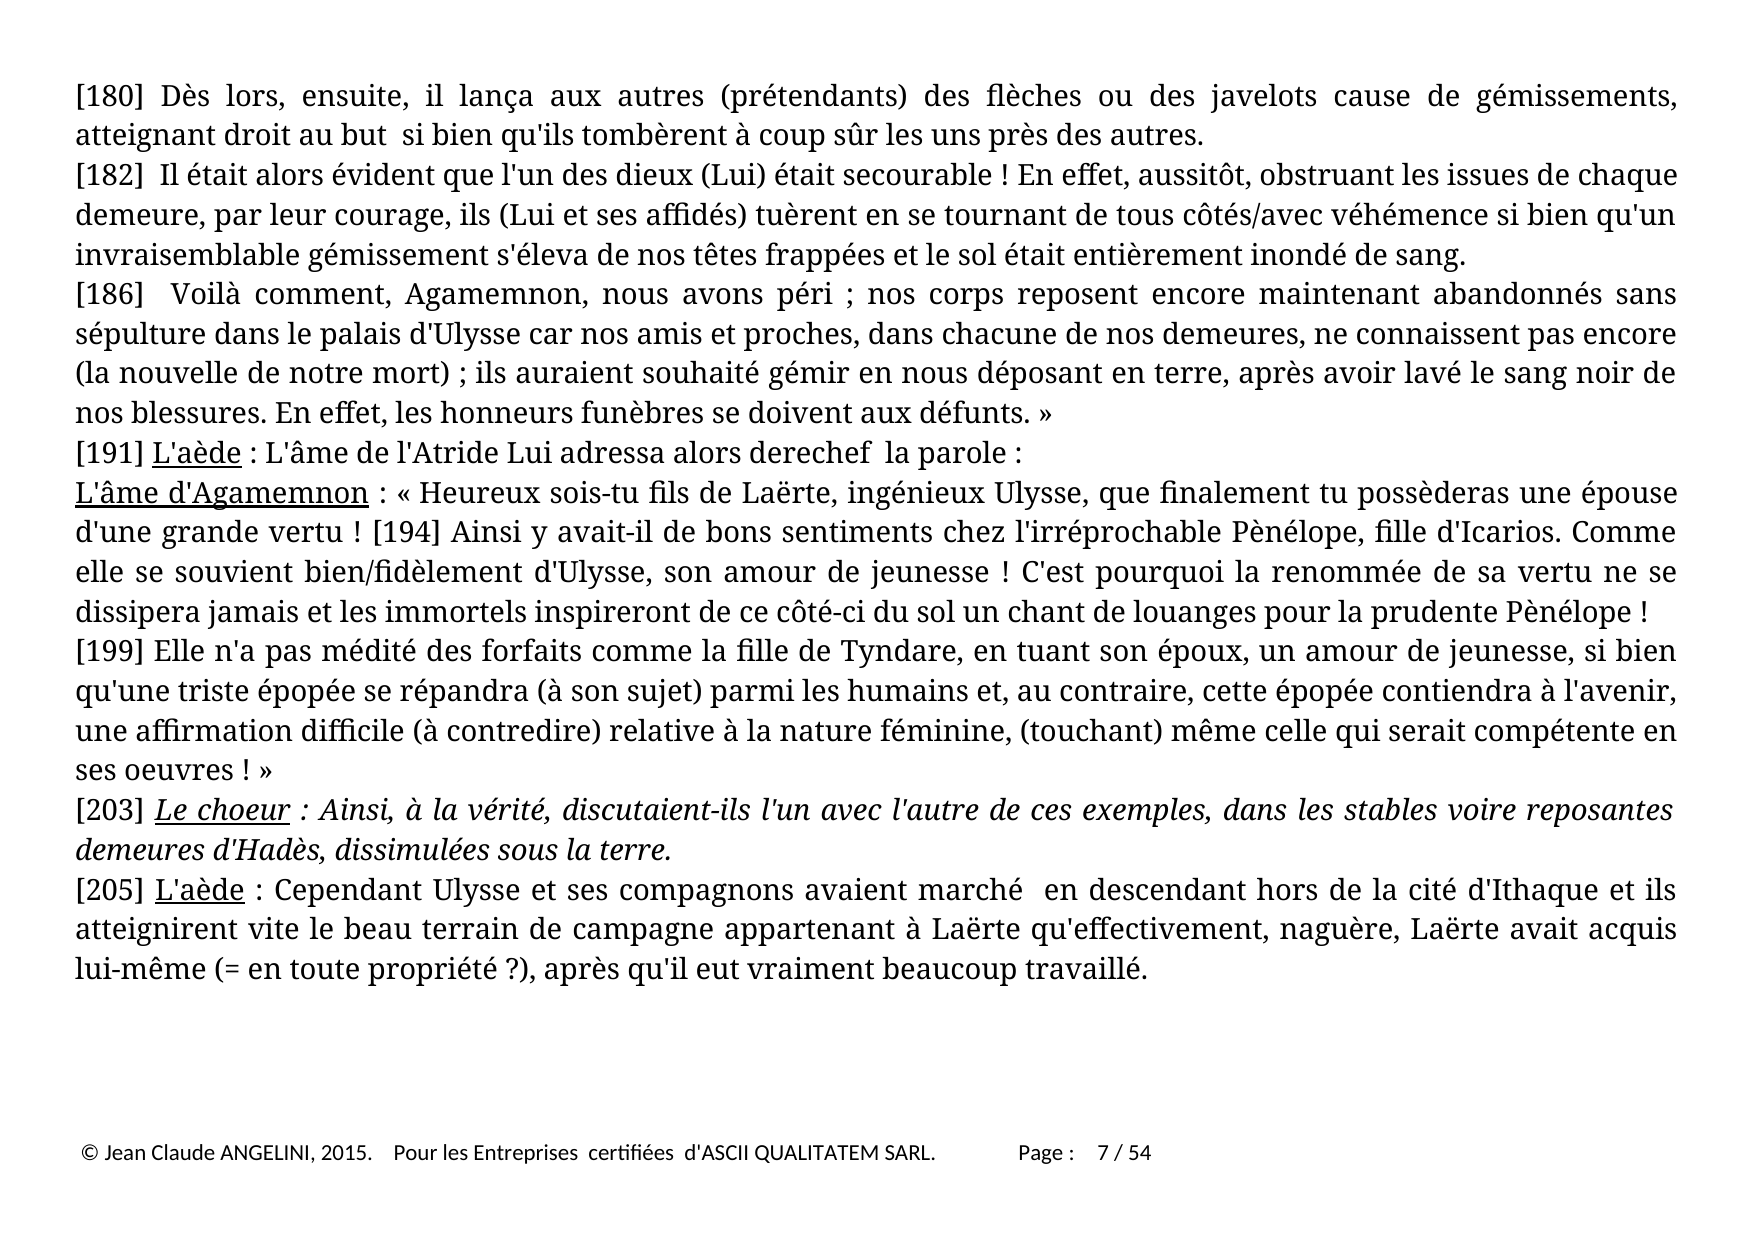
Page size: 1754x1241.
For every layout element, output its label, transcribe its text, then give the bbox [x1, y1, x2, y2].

text [199] Elle n'a pas médité des forfaits comme la fille de Tyndare, en tuant son époux, un amour de jeunesse, si bien qu'une triste épopée se répandra (à son sujet) parmi les humains et, au contraire, cette épopée contiendra à l'avenir, une affirmation difficile (à contredire) relative à la nature féminine, (touchant) même celle qui serait compétente en ses oeuvres ! » [75, 631, 1679, 789]
text [186] Voilà comment, Agamemnon, nous avons péri ; nos corps reposent encore maintenant abandonnés sans sépulture dans le palais d'Ulysse car nos amis et proches, dans chacune de nos demeures, ne connaissent pas encore (la nouvelle de notre mort) ; ils auraient souhaité gémir en nous déposant en terre, après avoir lavé le sang noir de nos blessures. En effet, les honneurs funèbres se doivent aux défunts. » [75, 273, 1679, 432]
text [180] Dès lors, ensuite, il lança aux autres (prétendants) des flèches ou des javelots cause de gémissements, atteignant droit au but si bien qu'ils tombèrent à coup sûr les uns près des autres. [75, 75, 1679, 154]
text [182] Il était alors évident que l'un des dieux (Lui) était secourable ! En effet, aussitôt, obstruant les issues de chaque demeure, par leur courage, ils (Lui et ses affidés) tuèrent en se tournant de tous côtés/avec véhémence si bien qu'un invraisemblable gémissement s'éleva de nos têtes frappées et le sol était entièrement inondé de sang. [75, 154, 1679, 273]
text [191] L'aède : L'âme de l'Atride Lui adressa alors derechef la parole : [75, 432, 1679, 472]
text [203] Le choeur : Ainsi, à la vérité, discutaient-ils l'un avec l'autre de ces exemples, dans les stables voire reposantes demeures d'Hadès, dissimulées sous la terre. [75, 789, 1679, 869]
text L'âme d'Agamemnon : « Heureux sois-tu fils de Laërte, ingénieux Ulysse, que finalement tu possèderas une épouse d'une grande vertu ! [194] Ainsi y avait-il de bons sentiments chez l'irréprochable Pènélope, fille d'Icarios. Comme elle se souvient bien/fidèlement d'Ulysse, son amour de jeunesse ! C'est pourquoi la renommée de sa vertu ne se dissipera jamais et les immortels inspireront de ce côté-ci du sol un chant de louanges pour la prudente Pènélope ! [75, 472, 1679, 631]
text [205] L'aède : Cependant Ulysse et ses compagnons avaient marché en descendant hors de la cité d'Ithaque et ils atteignirent vite le beau terrain de campagne appartenant à Laërte qu'effectivement, naguère, Laërte avait acquis lui-même (= en toute propriété ?), après qu'il eut vraiment beaucoup travaillé. [75, 869, 1679, 988]
